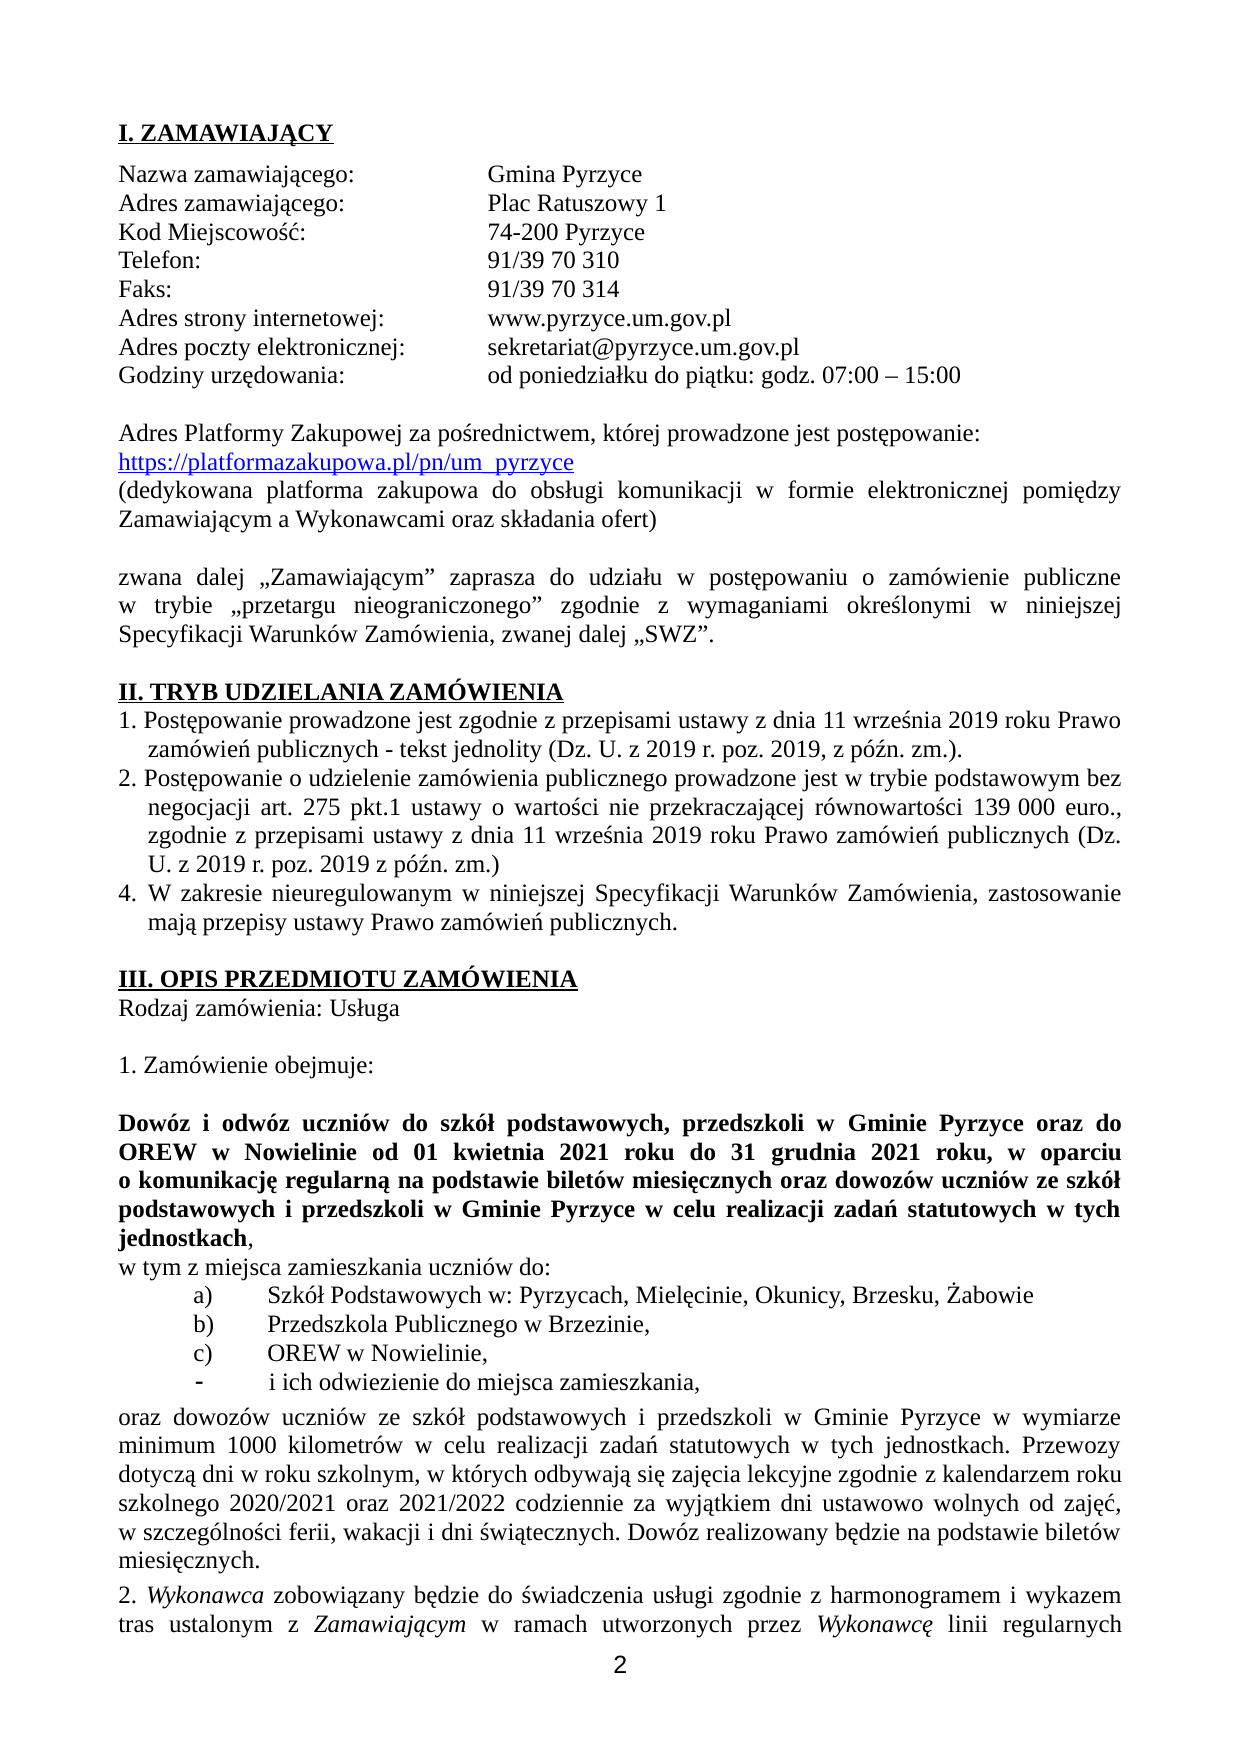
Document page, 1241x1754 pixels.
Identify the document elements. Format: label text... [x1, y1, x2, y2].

text Kod Miejscowość: 74-200 Pyrzyce [118, 217, 1122, 246]
text https://platformazakupowa.pl/pn/um_pyrzyce [118, 447, 1122, 476]
list Szkół Podstawowych w: Pyrzycach, Mielęcinie, Okunicy, Brzesku, Żabowie [193, 1281, 1122, 1309]
text Telefon: 91/39 70 310 [118, 246, 1122, 274]
text Rodzaj zamówienia: Usługa [118, 993, 1122, 1022]
text Nazwa zamawiającego: Gmina Pyrzyce [118, 159, 1122, 188]
text 4. W zakresie nieuregulowanym w niniejszej Specyfikacji Warunków Zamówienia, zastosowanie mają przepisy ustawy Prawo zamówień publicznych. [118, 878, 1122, 936]
text II. TRYB UDZIELANIA ZAMÓWIENIA [118, 677, 1122, 706]
text 1. Postępowanie prowadzone jest zgodnie z przepisami ustawy z dnia 11 września 2019 roku Prawo zamówień publicznych - tekst jednolity (Dz. U. z 2019 r. poz. 2019, z późn. zm.). [118, 706, 1122, 763]
text Adres zamawiającego: Plac Ratuszowy 1 [118, 188, 1122, 217]
text 2. Wykonawca zobowiązany będzie do świadczenia usługi zgodnie z harmonogramem i wykazem tras ustalonym z Zamawiającym w ramach utworzonych przez Wykonawcę linii regularnych [118, 1580, 1122, 1637]
text Dowóz i odwóz uczniów do szkół podstawowych, przedszkoli w Gminie Pyrzyce oraz do OREW w Nowielinie od 01 kwietnia 2021 roku do 31 grudnia 2021 roku, w oparciu o komunikację regularną na podstawie biletów miesięcznych oraz dowozów uczniów ze szkół podstawowych i przedszkoli w Gminie Pyrzyce w celu realizacji zadań statutowych w tych jednostkach, w tym z miejsca zamieszkania uczniów do: [118, 1108, 1122, 1281]
text Adres poczty elektronicznej: sekretariat@pyrzyce.um.gov.pl [118, 332, 1122, 361]
list c) OREW w Nowielinie, [193, 1338, 1122, 1367]
list i ich odwiezienie do miejsca zamieszkania, [195, 1367, 1122, 1396]
text 2. Postępowanie o udzielenie zamówienia publicznego prowadzone jest w trybie podstawowym bez negocjacji art. 275 pkt.1 ustawy o wartości nie przekraczającej równowartości 139 000 euro., zgodnie z przepisami ustawy z dnia 11 września 2019 roku Prawo zamówień publicznych (Dz. U. z 2019 r. poz. 2019 z późn. zm.) [118, 763, 1122, 878]
text Adres Platformy Zakupowej za pośrednictwem, której prowadzone jest postępowanie: [118, 418, 1122, 447]
text Faks: 91/39 70 314 [118, 274, 1122, 303]
text (dedykowana platforma zakupowa do obsługi komunikacji w formie elektronicznej pomiędzy Zamawiającym a Wykonawcami oraz składania ofert) [118, 476, 1122, 533]
text I. ZAMAWIAJĄCY [118, 118, 1084, 147]
text III. OPIS PRZEDMIOTU ZAMÓWIENIA [118, 964, 1122, 993]
text oraz dowozów uczniów ze szkół podstawowych i przedszkoli w Gminie Pyrzyce w wymiarze minimum 1000 kilometrów w celu realizacji zadań statutowych w tych jednostkach. Przewozy dotyczą dni w roku szkolnym, w których odbywają się zajęcia lekcyjne zgodnie z kalendarzem roku szkolnego 2020/2021 oraz 2021/2022 codziennie za wyjątkiem dni ustawowo wolnych od zajęć, w szczególności ferii, wakacji i dni świątecznych. Dowóz realizowany będzie na podstawie biletów miesięcznych. [118, 1402, 1122, 1574]
text zwana dalej „Zamawiającym” zaprasza do udziału w postępowaniu o zamówienie publiczne w trybie „przetargu nieograniczonego” zgodnie z wymaganiami określonymi w niniejszej Specyfikacji Warunków Zamówienia, zwanej dalej „SWZ”. [118, 562, 1122, 648]
text Adres strony internetowej: www.pyrzyce.um.gov.pl [118, 303, 1122, 332]
text Godziny urzędowania: od poniedziałku do piątku: godz. 07:00 – 15:00 [118, 361, 1122, 389]
text 1. Zamówienie obejmuje: [118, 1051, 1122, 1079]
list b) Przedszkola Publicznego w Brzezinie, [193, 1309, 1122, 1338]
